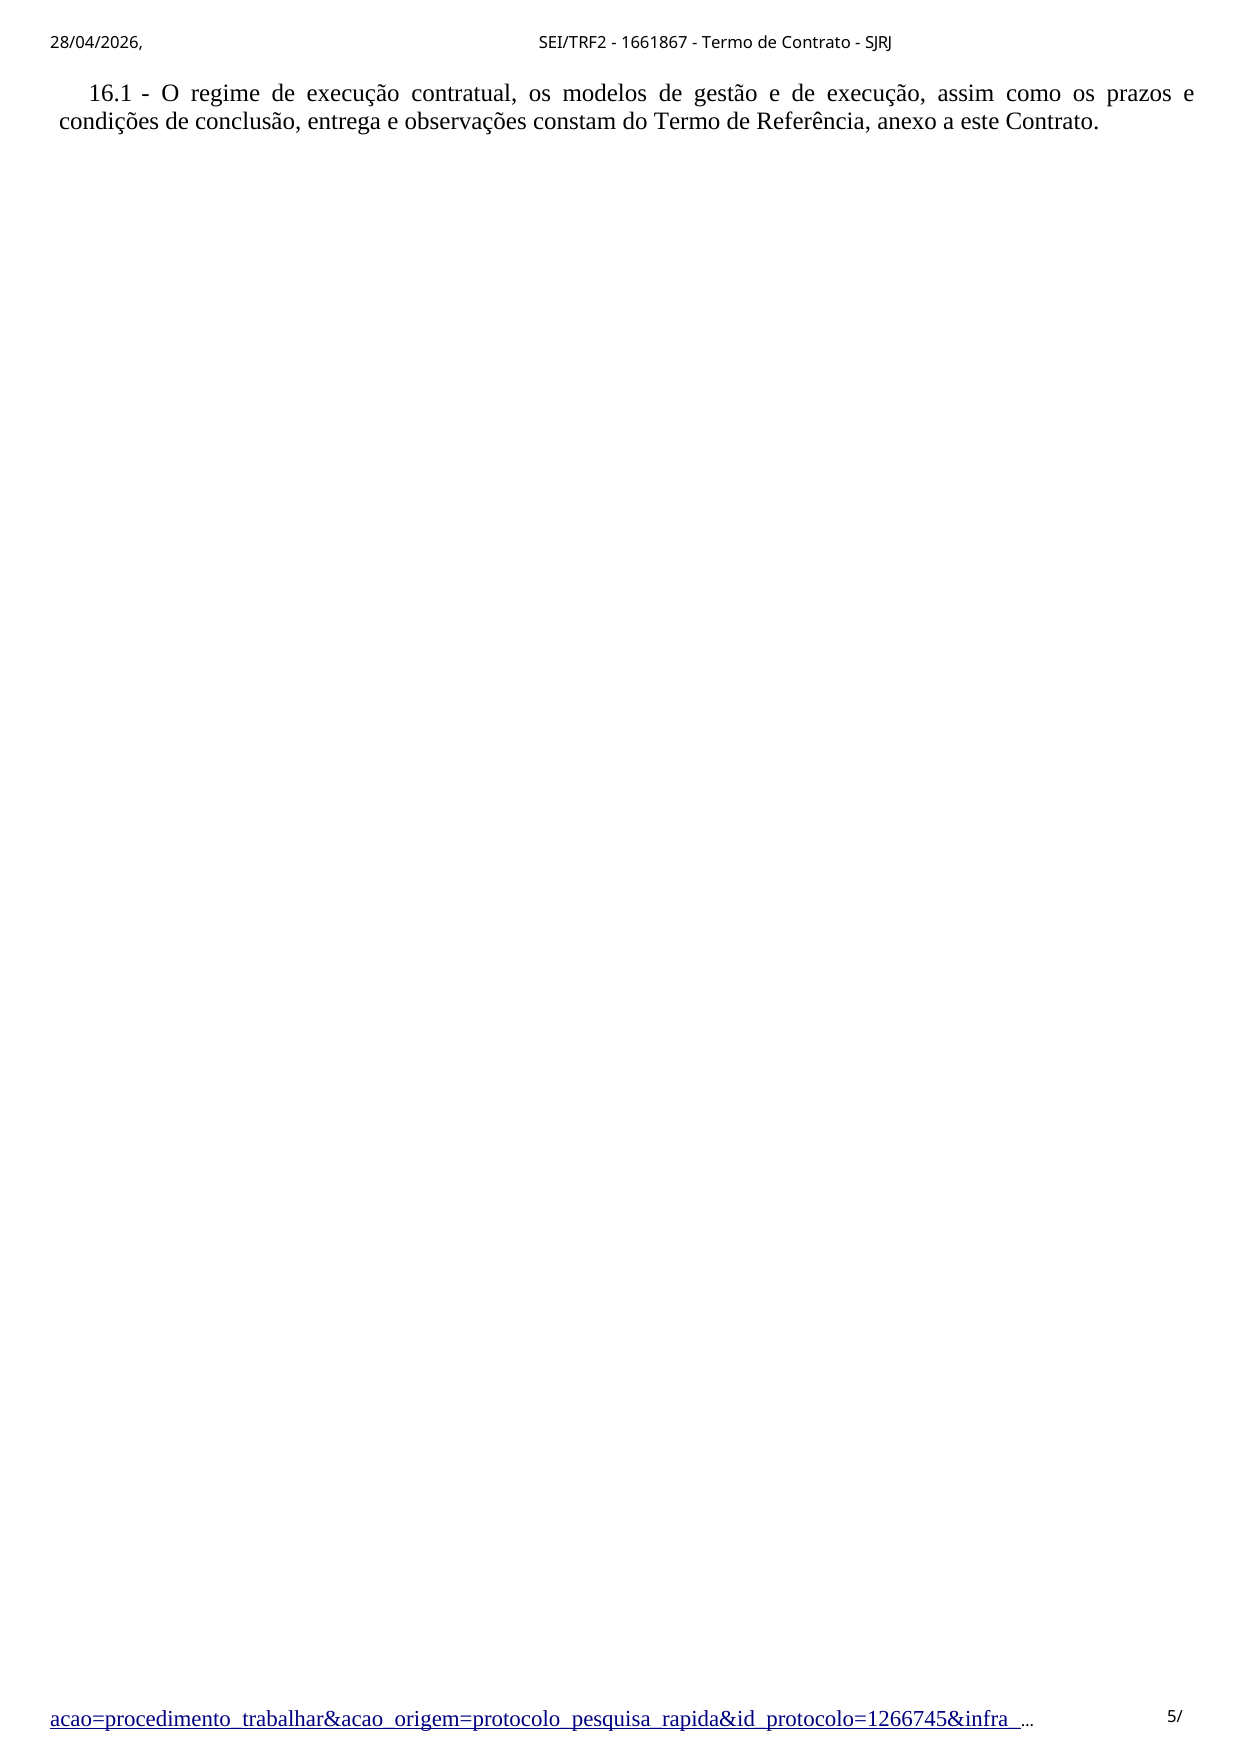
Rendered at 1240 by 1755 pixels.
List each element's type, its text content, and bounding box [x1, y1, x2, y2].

list - O regime de execução contratual, os modelos de gestão e de execução, assim como os prazos e condições de conclusão, entrega e observações constam do Termo de Referência, anexo a este Contrato. [59, 79, 1195, 134]
